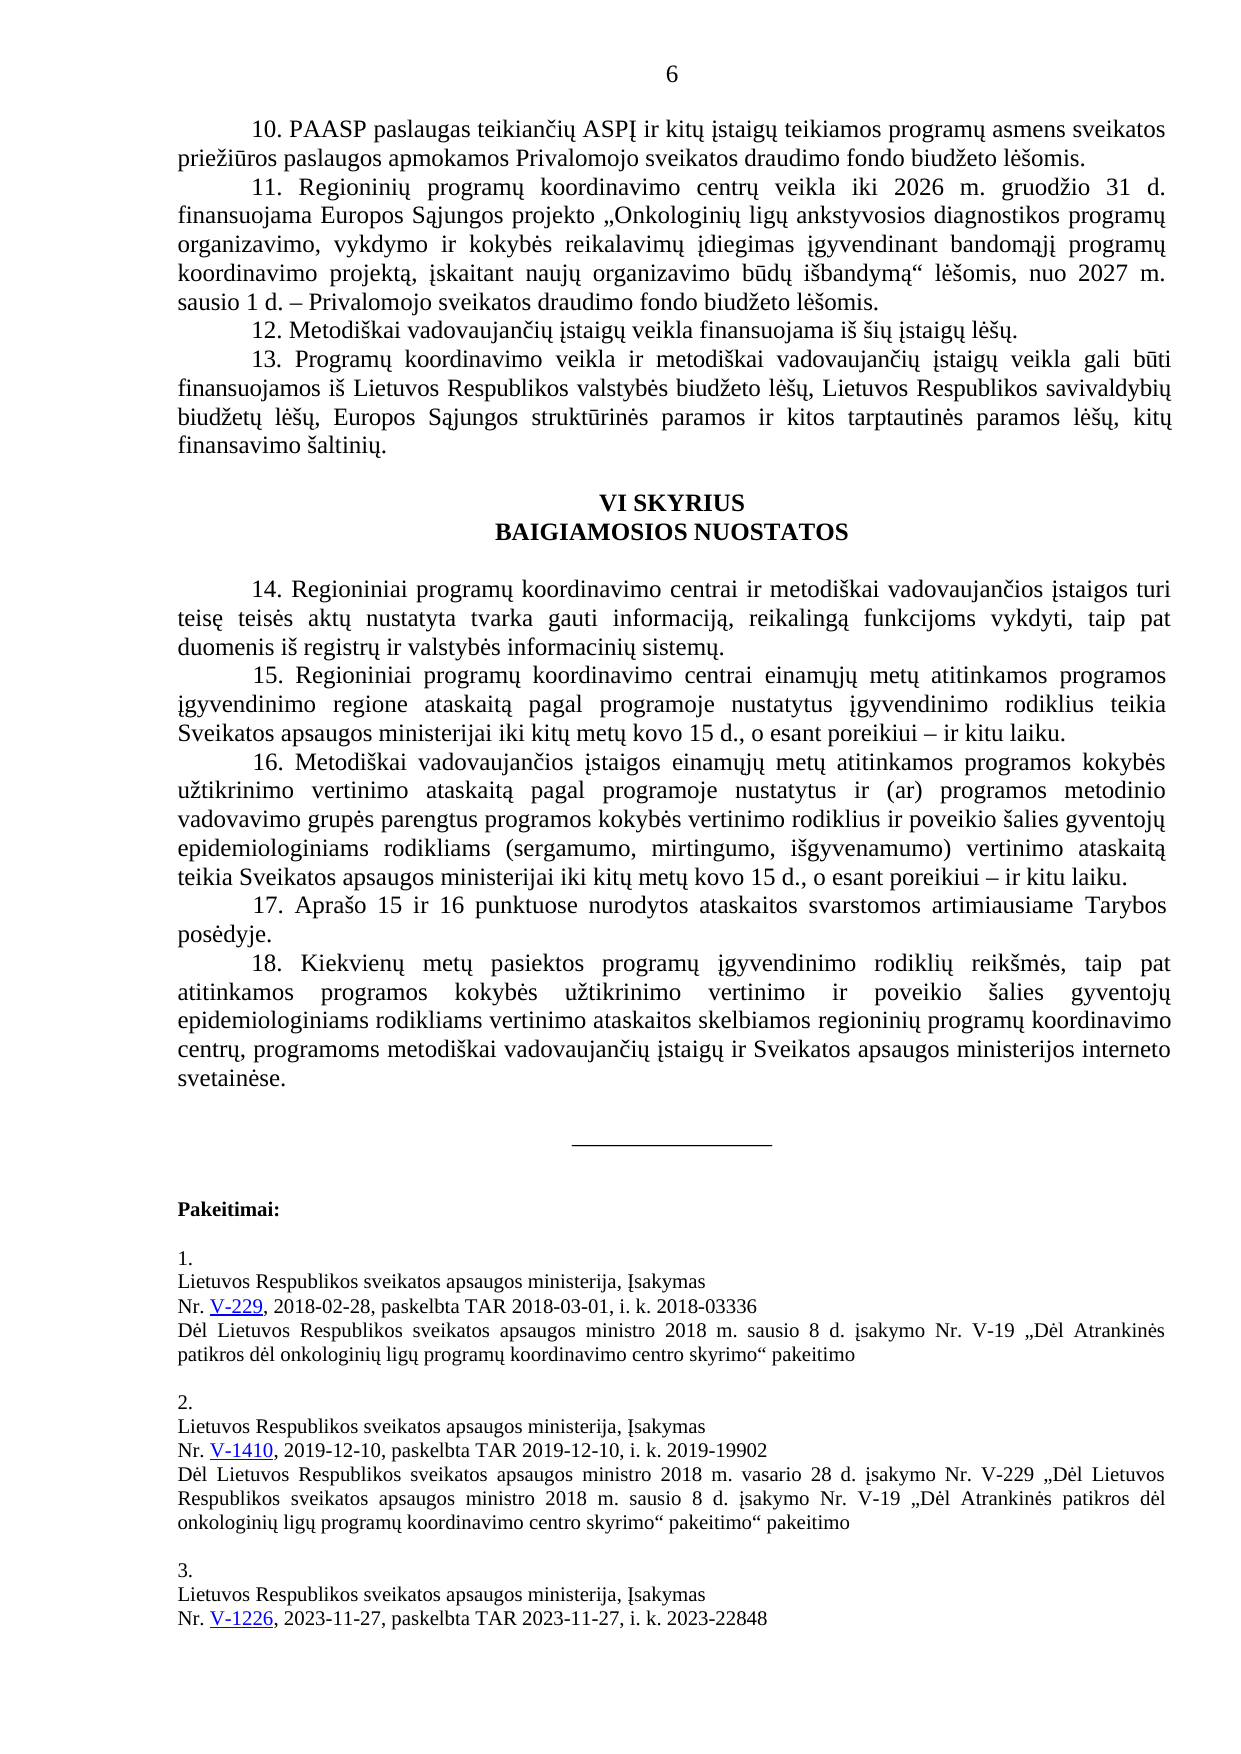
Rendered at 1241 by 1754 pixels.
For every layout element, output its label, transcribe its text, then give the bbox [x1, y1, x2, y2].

text Nr. V-1226, 2023-11-27, paskelbta TAR 2023-11-27, i. k. 2023-22848 [177, 1606, 1167, 1630]
text Pakeitimai: [177, 1197, 1167, 1221]
text Dėl Lietuvos Respublikos sveikatos apsaugos ministro 2018 m. vasario 28 d. įsakymo Nr. V-229 „Dėl Lietuvos Respublikos sveikatos apsaugos ministro 2018 m. sausio 8 d. įsakymo Nr. V-19 „Dėl Atrankinės patikros dėl onkologinių ligų programų koordinavimo centro skyrimo“ pakeitimo“ pakeitimo [177, 1462, 1167, 1534]
text 2. [177, 1390, 1167, 1414]
text 14. Regioniniai programų koordinavimo centrai ir metodiškai vadovaujančios įstaigos turi teisę teisės aktų nustatyta tvarka gauti informaciją, reikalingą funkcijoms vykdyti, taip pat duomenis iš registrų ir valstybės informacinių sistemų. [177, 574, 1172, 660]
text Nr. V-1410, 2019-12-10, paskelbta TAR 2019-12-10, i. k. 2019-19902 [177, 1438, 1167, 1462]
text BAIGIAMOSIOS NUOSTATOS [177, 517, 1167, 545]
text Lietuvos Respublikos sveikatos apsaugos ministerija, Įsakymas [177, 1582, 1167, 1606]
text Lietuvos Respublikos sveikatos apsaugos ministerija, Įsakymas [177, 1414, 1167, 1438]
text ________________ [177, 1120, 1167, 1149]
text VI SKYRIUS [177, 488, 1167, 517]
text 3. [177, 1558, 1167, 1582]
text 18. Kiekvienų metų pasiektos programų įgyvendinimo rodiklių reikšmės, taip pat atitinkamos programos kokybės užtikrinimo vertinimo ir poveikio šalies gyventojų epidemiologiniams rodikliams vertinimo ataskaitos skelbiamos regioninių programų koordinavimo centrų, programoms metodiškai vadovaujančių įstaigų ir Sveikatos apsaugos ministerijos interneto svetainėse. [177, 948, 1172, 1092]
text Lietuvos Respublikos sveikatos apsaugos ministerija, Įsakymas [177, 1269, 1167, 1293]
text Dėl Lietuvos Respublikos sveikatos apsaugos ministro 2018 m. sausio 8 d. įsakymo Nr. V-19 „Dėl Atrankinės patikros dėl onkologinių ligų programų koordinavimo centro skyrimo“ pakeitimo [177, 1318, 1167, 1366]
text 12. Metodiškai vadovaujančių įstaigų veikla finansuojama iš šių įstaigų lėšų. [177, 315, 1167, 344]
text 10. PAASP paslaugas teikiančių ASPĮ ir kitų įstaigų teikiamos programų asmens sveikatos priežiūros paslaugos apmokamos Privalomojo sveikatos draudimo fondo biudžeto lėšomis. [177, 114, 1167, 172]
text Nr. V-229, 2018-02-28, paskelbta TAR 2018-03-01, i. k. 2018-03336 [177, 1293, 1167, 1318]
text 15. Regioniniai programų koordinavimo centrai einamųjų metų atitinkamos programos įgyvendinimo regione ataskaitą pagal programoje nustatytus įgyvendinimo rodiklius teikia Sveikatos apsaugos ministerijai iki kitų metų kovo 15 d., o esant poreikiui – ir kitu laiku. [177, 660, 1167, 747]
text 1. [177, 1245, 1167, 1269]
text 13. Programų koordinavimo veikla ir metodiškai vadovaujančių įstaigų veikla gali būti finansuojamos iš Lietuvos Respublikos valstybės biudžeto lėšų, Lietuvos Respublikos savivaldybių biudžetų lėšų, Europos Sąjungos struktūrinės paramos ir kitos tarptautinės paramos lėšų, kitų finansavimo šaltinių. [177, 344, 1172, 459]
text 17. Aprašo 15 ir 16 punktuose nurodytos ataskaitos svarstomos artimiausiame Tarybos posėdyje. [177, 890, 1167, 948]
text 16. Metodiškai vadovaujančios įstaigos einamųjų metų atitinkamos programos kokybės užtikrinimo vertinimo ataskaitą pagal programoje nustatytus ir (ar) programos metodinio vadovavimo grupės parengtus programos kokybės vertinimo rodiklius ir poveikio šalies gyventojų epidemiologiniams rodikliams (sergamumo, mirtingumo, išgyvenamumo) vertinimo ataskaitą teikia Sveikatos apsaugos ministerijai iki kitų metų kovo 15 d., o esant poreikiui – ir kitu laiku. [177, 747, 1167, 890]
text 11. Regioninių programų koordinavimo centrų veikla iki 2026 m. gruodžio 31 d. finansuojama Europos Sąjungos projekto „Onkologinių ligų ankstyvosios diagnostikos programų organizavimo, vykdymo ir kokybės reikalavimų įdiegimas įgyvendinant bandomąjį programų koordinavimo projektą, įskaitant naujų organizavimo būdų išbandymą“ lėšomis, nuo 2027 m. sausio 1 d. – Privalomojo sveikatos draudimo fondo biudžeto lėšomis. [177, 172, 1167, 315]
